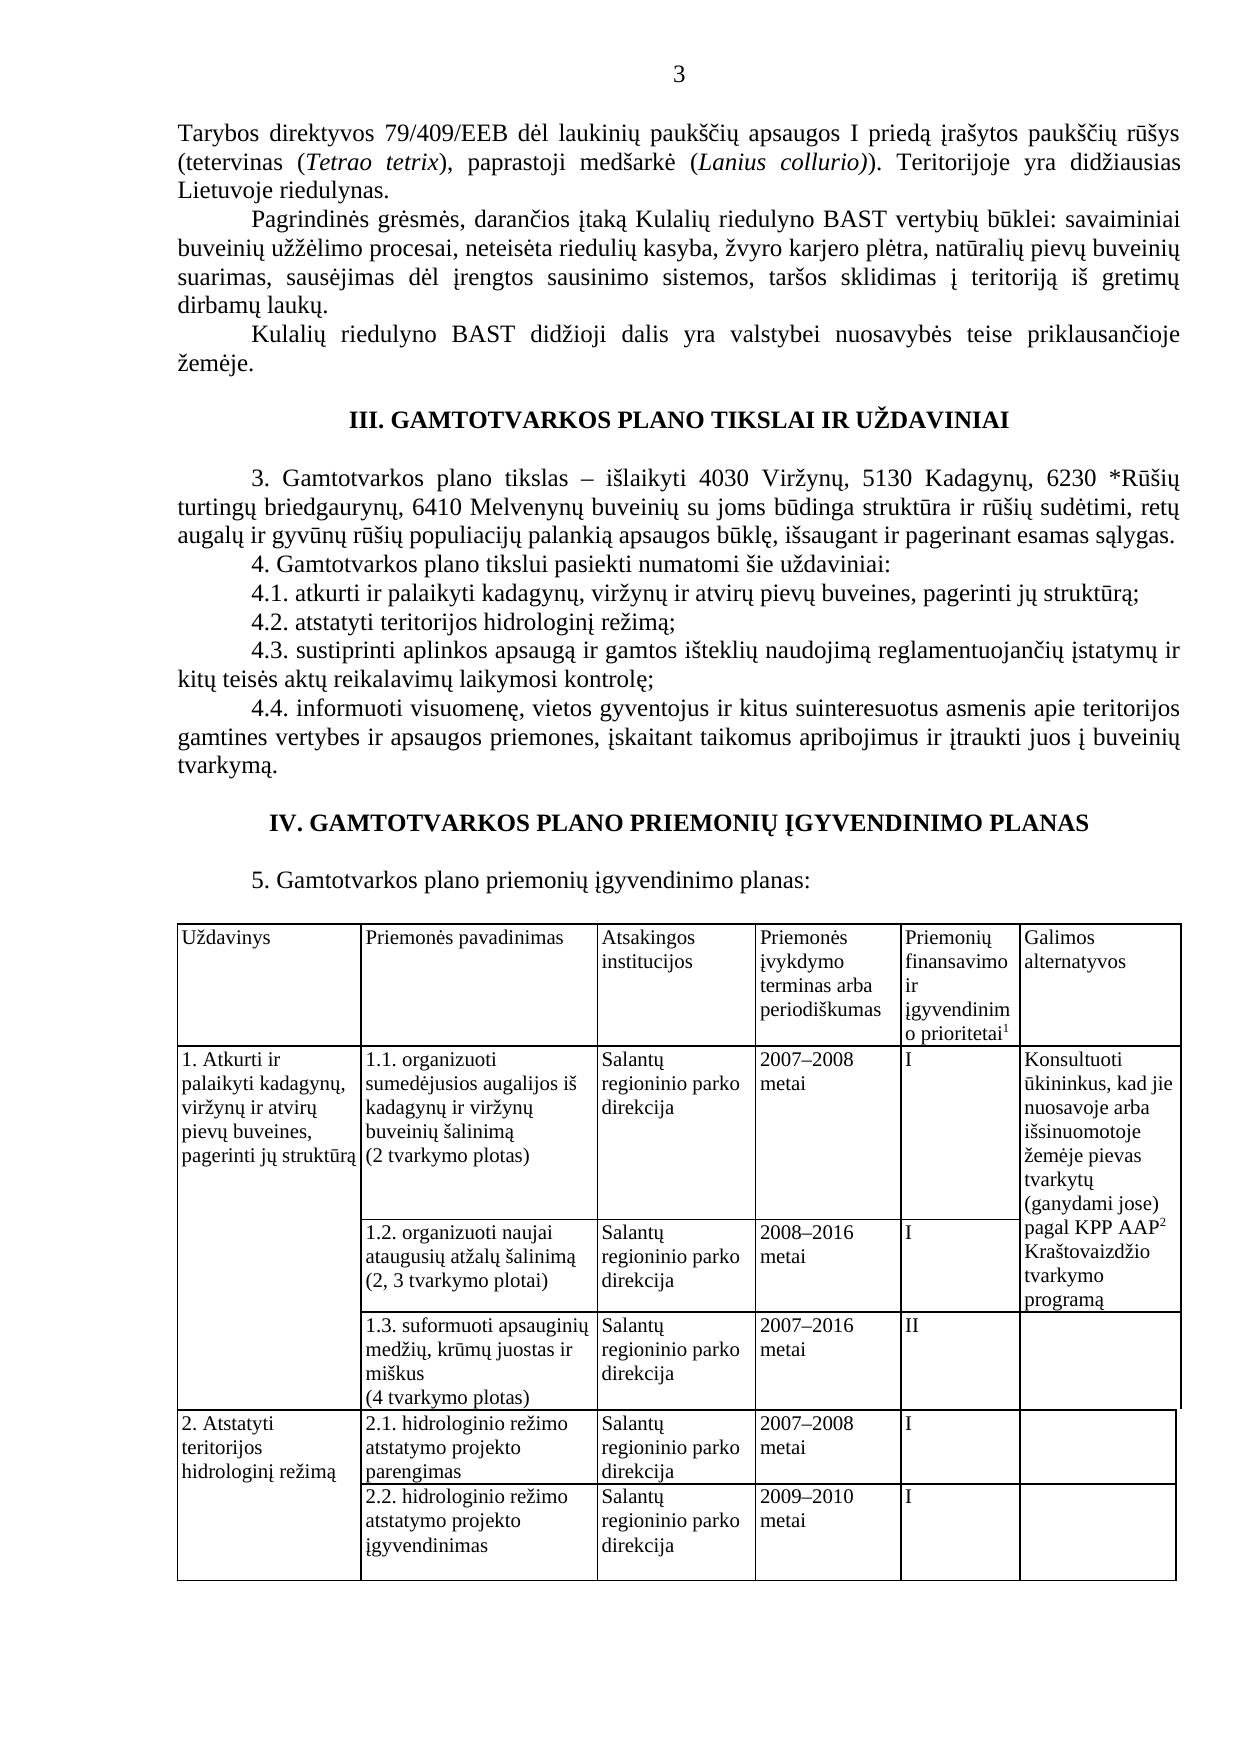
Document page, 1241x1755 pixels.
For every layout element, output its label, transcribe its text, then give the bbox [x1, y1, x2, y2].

table_cell 2.2. hidrologinio režimo atstatymo projekto įgyvendinimas [362, 1485, 597, 1580]
table_cell Salantų regioninio parko direkcija [598, 1485, 755, 1580]
table_cell I [902, 1485, 1019, 1580]
table_cell 2007–2008 metai [756, 1411, 900, 1483]
text IV. GAMTOTVARKOS PLANO PRIEMONIŲ ĮGYVENDINIMO PLANAS [177, 808, 1181, 837]
text 5. Gamtotvarkos plano priemonių įgyvendinimo planas: [177, 866, 1181, 894]
table_header Galimos alternatyvos [1021, 925, 1180, 1045]
table_cell 2007–2016 metai [756, 1313, 900, 1409]
table_cell 1.2. organizuoti naujai ataugusių atžalų šalinimą (2, 3 tvarkymo plotai) [362, 1220, 597, 1311]
text 3. Gamtotvarkos plano tikslas – išlaikyti 4030 Viržynų, 5130 Kadagynų, 6230 *Rūšių turtingų briedgaurynų, 6410 Melvenynų buveinių su joms būdinga struktūra ir rūšių sudėtimi, retų augalų ir gyvūnų rūšių populiacijų palankią apsaugos būklę, išsaugant ir pagerinant esamas sąlygas. [177, 463, 1181, 549]
text 4.2. atstatyti teritorijos hidrologinį režimą; [177, 607, 1181, 636]
table_cell Salantų regioninio parko direkcija [598, 1047, 755, 1218]
table_cell I [902, 1047, 1019, 1218]
table_header Atsakingos institucijos [598, 925, 755, 1045]
text 4.3. sustiprinti aplinkos apsaugą ir gamtos išteklių naudojimą reglamentuojančių įstatymų ir kitų teisės aktų reikalavimų laikymosi kontrolę; [177, 636, 1181, 693]
text III. GAMTOTVARKOS PLANO TIKSLAI IR UŽDAVINIAI [177, 406, 1181, 434]
table_header Priemonės pavadinimas [362, 925, 597, 1045]
table_cell [1021, 1485, 1175, 1580]
table_cell 1. Atkurti ir palaikyti kadagynų, viržynų ir atvirų pievų buveines, pagerinti jų struktūrą [178, 1047, 360, 1409]
text 4.4. informuoti visuomenę, vietos gyventojus ir kitus suinteresuotus asmenis apie teritorijos gamtines vertybes ir apsaugos priemones, įskaitant taikomus apribojimus ir įtraukti juos į buveinių tvarkymą. [177, 693, 1181, 779]
table_cell [1177, 1435, 1181, 1483]
table_cell Salantų regioninio parko direkcija [598, 1220, 755, 1311]
text 4.1. atkurti ir palaikyti kadagynų, viržynų ir atvirų pievų buveines, pagerinti jų struktūrą; [177, 578, 1181, 607]
table_cell I [902, 1411, 1019, 1483]
text Kulalių riedulyno BAST didžioji dalis yra valstybei nuosavybės teise priklausančioje žemėje. [177, 319, 1181, 377]
table_cell 1.1. organizuoti sumedėjusios augalijos iš kadagynų ir viržynų buveinių šalinimą (2 tvarkymo plotas) [362, 1047, 597, 1218]
table_cell [1021, 1411, 1175, 1483]
table_cell 2008–2016 metai [756, 1220, 900, 1311]
table_cell 2. Atstatyti teritorijos hidrologinį režimą [178, 1411, 360, 1580]
text Tarybos direktyvos 79/409/EEB dėl laukinių paukščių apsaugos I priedą įrašytos paukščių rūšys (tetervinas (Tetrao tetrix), paprastoji medšarkė (Lanius collurio)). Teritorijoje yra didžiausias Lietuvoje riedulynas. [177, 118, 1181, 204]
table_cell Salantų regioninio parko direkcija [598, 1313, 755, 1409]
table_header Uždavinys [178, 925, 360, 1045]
table_cell 2007–2008 metai [756, 1047, 900, 1218]
text 4. Gamtotvarkos plano tikslui pasiekti numatomi šie uždaviniai: [177, 549, 1181, 578]
table_cell [1021, 1313, 1180, 1409]
table_cell 2009–2010 metai [756, 1485, 900, 1580]
table_header Priemonės įvykdymo terminas arba periodiškumas [756, 925, 900, 1045]
table_cell I [902, 1220, 1019, 1311]
table_cell II [902, 1313, 1019, 1409]
table_cell [1177, 1508, 1181, 1580]
text Pagrindinės grėsmės, darančios įtaką Kulalių riedulyno BAST vertybių būklei: savaiminiai buveinių užžėlimo procesai, neteisėta riedulių kasyba, žvyro karjero plėtra, natūralių pievų buveinių suarimas, sausėjimas dėl įrengtos sausinimo sistemos, taršos sklidimas į teritoriją iš gretimų dirbamų laukų. [177, 204, 1181, 319]
